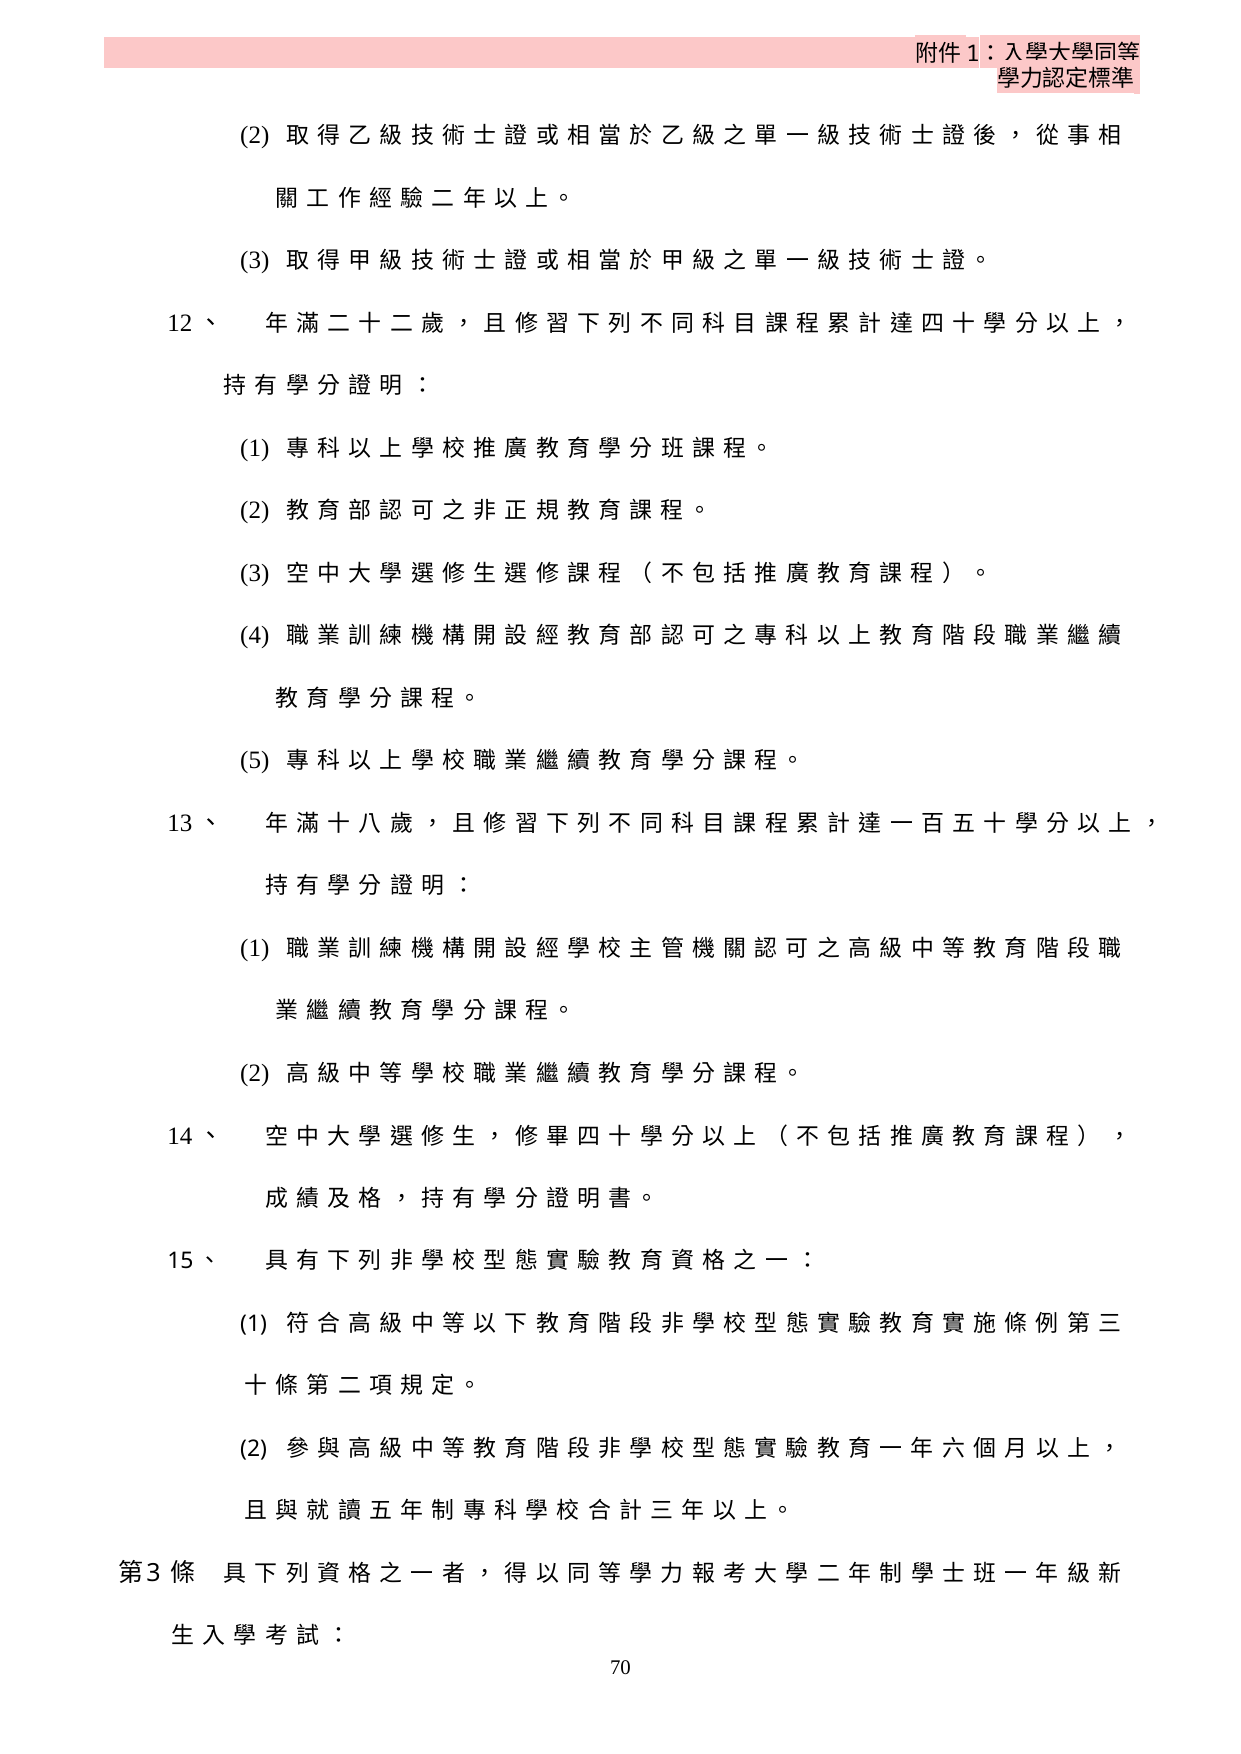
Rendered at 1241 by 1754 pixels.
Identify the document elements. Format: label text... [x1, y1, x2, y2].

list 取得甲級技術士證或相當於甲級之單一級技術士證。 [237, 217, 1136, 279]
list 職業訓練機構開設經教育部認可之專科以上教育階段職業繼續教育學分課程。 [237, 592, 1136, 717]
list 年滿二十二歲，且修習下列不同科目課程累計達四十學分以上，持有學分證明： [160, 279, 1136, 404]
list 空中大學選修生，修畢四十學分以上（不包括推廣教育課程），成績及格，持有學分證明書。 [163, 1092, 1136, 1217]
list 具下列資格之一者，得以同等學力報考大學二年制學士班一年級新生入學考試： [110, 1529, 1136, 1654]
list 年滿十八歲，且修習下列不同科目課程累計達一百五十學分以上，持有學分證明： [163, 779, 1145, 904]
list 空中大學選修生選修課程（不包括推廣教育課程）。 [237, 529, 1136, 592]
list 高級中等學校職業繼續教育學分課程。 [237, 1029, 1136, 1092]
list 符合高級中等以下教育階段非學校型態實驗教育實施條例第三十條第二項規定。 [237, 1279, 1136, 1404]
list 取得乙級技術士證或相當於乙級之單一級技術士證後，從事相關工作經驗二年以上。 [237, 92, 1136, 217]
list 教育部認可之非正規教育課程。 [237, 467, 1136, 529]
list 參與高級中等教育階段非學校型態實驗教育一年六個月以上，且與就讀五年制專科學校合計三年以上。 [237, 1404, 1136, 1529]
list 專科以上學校職業繼續教育學分課程。 [237, 717, 1136, 779]
list 具有下列非學校型態實驗教育資格之一： [160, 1217, 1136, 1279]
list 專科以上學校推廣教育學分班課程。 [237, 404, 1136, 467]
list 職業訓練機構開設經學校主管機關認可之高級中等教育階段職業繼續教育學分課程。 [237, 904, 1136, 1029]
